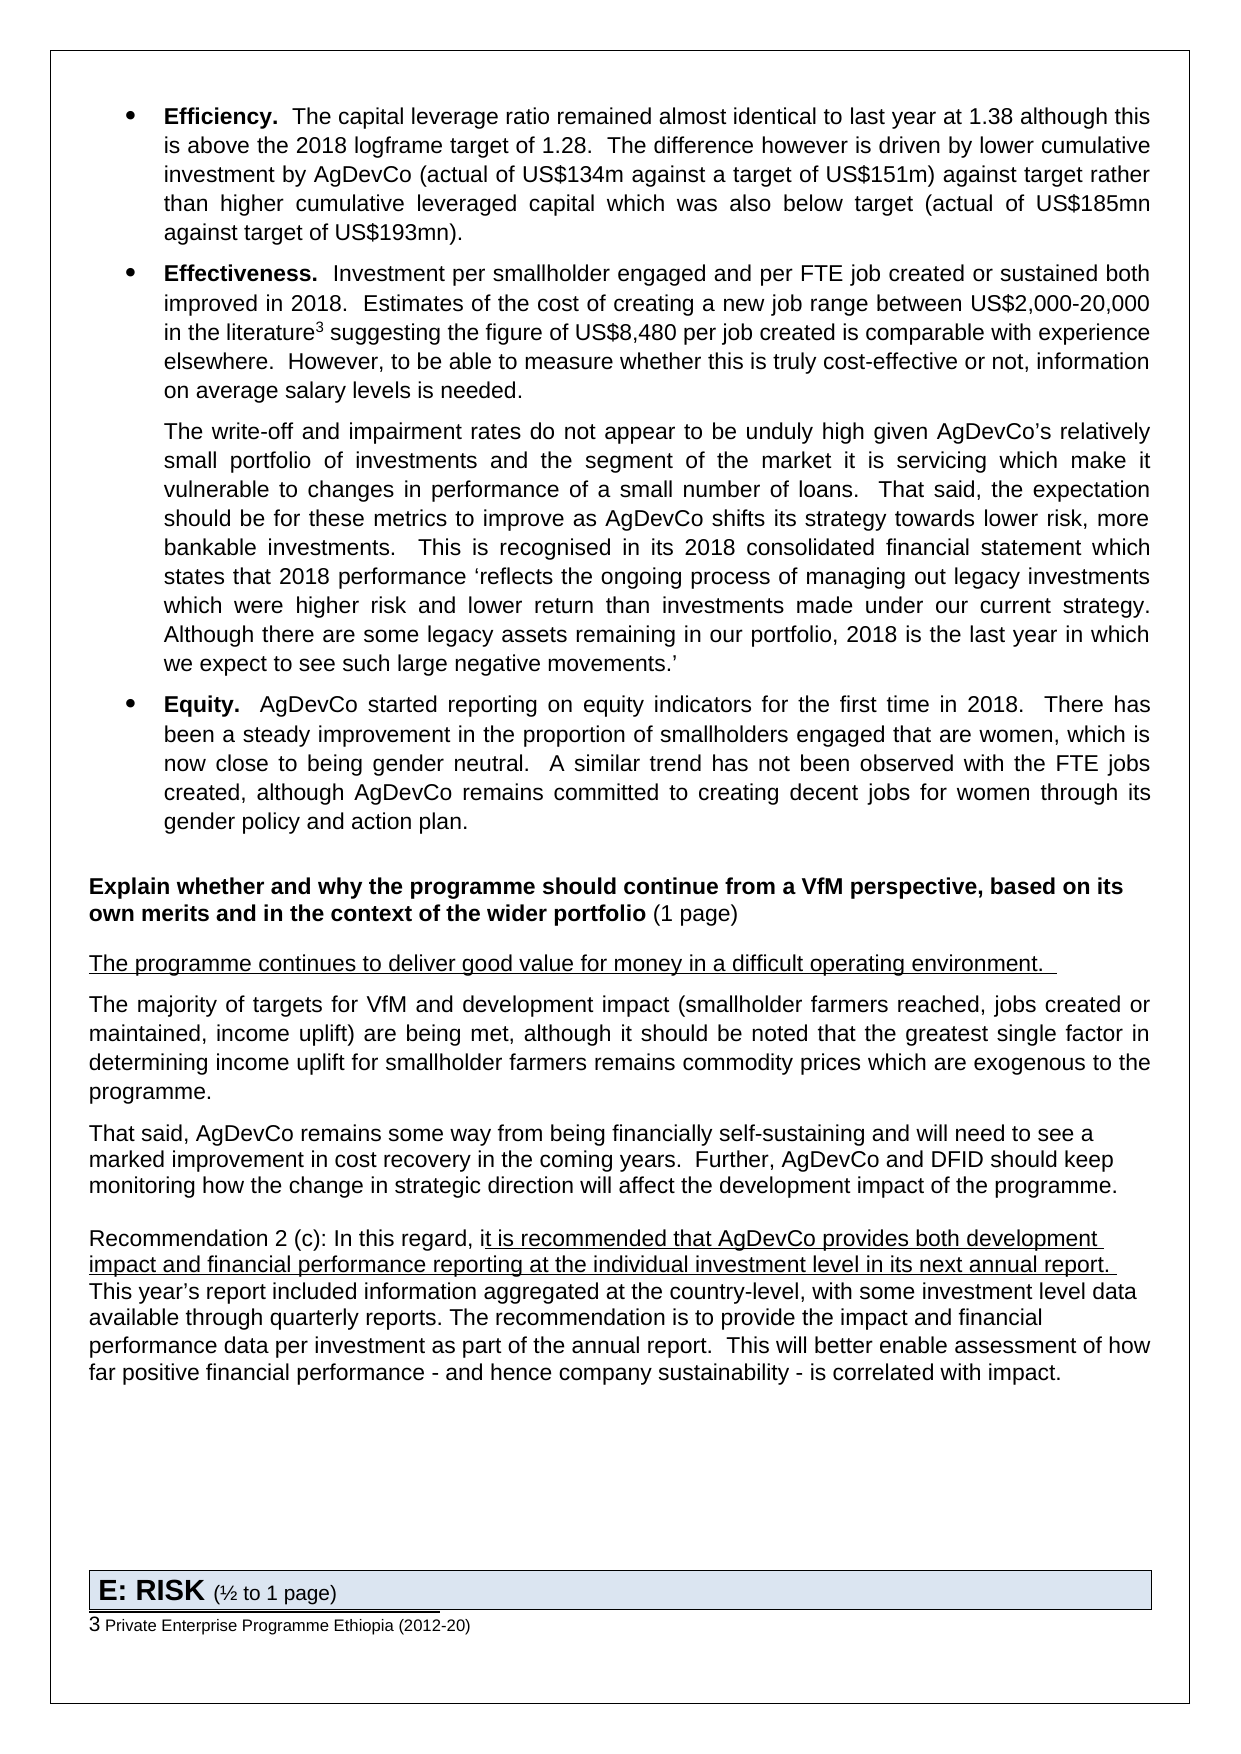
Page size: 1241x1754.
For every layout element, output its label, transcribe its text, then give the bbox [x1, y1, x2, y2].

list Private Enterprise Programme Ethiopia (2012-20) [89, 1612, 1152, 1636]
list Effectiveness. Investment per smallholder engaged and per FTE job created or sustained both improved in 2018. Estimates of the cost of creating a new job range between US$2,000-20,000 in the literature suggesting the figure of US$8,480 per job created is comparable with experience elsewhere. However, to be able to measure whether this is truly cost-effective or not, information on average salary levels is needed. [126, 260, 1152, 403]
text Recommendation 2 (c): In this regard, it is recommended that AgDevCo provides both development impact and financial performance reporting at the individual investment level in its next annual report. This year’s report included information aggregated at the country-level, with some investment level data available through quarterly reports. The recommendation is to provide the impact and financial performance data per investment as part of the annual report. This will better enable assessment of how far positive financial performance - and hence company sustainability - is correlated with impact. [89, 1225, 1152, 1386]
text Explain whether and why the programme should continue from a VfM perspective, based on its own merits and in the context of the wider portfolio (1 page) [89, 873, 1152, 926]
text The programme continues to deliver good value for money in a difficult operating environment. [89, 950, 1152, 976]
list Efficiency. The capital leverage ratio remained almost identical to last year at 1.38 although this is above the 2018 logframe target of 1.28. The difference however is driven by lower cumulative investment by AgDevCo (actual of US$134m against a target of US$151m) against target rather than higher cumulative leveraged capital which was also below target (actual of US$185mn against target of US$193mn). [126, 103, 1152, 245]
text The majority of targets for VfM and development impact (smallholder farmers reached, jobs created or maintained, income uplift) are being met, although it should be noted that the greatest single factor in determining income uplift for smallholder farmers remains commodity prices which are exogenous to the programme. [89, 991, 1152, 1104]
text That said, AgDevCo remains some way from being financially self-sustaining and will need to see a marked improvement in cost recovery in the coming years. Further, AgDevCo and DFID should keep monitoring how the change in strategic direction will affect the development impact of the programme. [89, 1119, 1152, 1199]
text E: RISK (½ to 1 page) [90, 1571, 1151, 1609]
text The write-off and impairment rates do not appear to be unduly high given AgDevCo’s relatively small portfolio of investments and the segment of the market it is servicing which make it vulnerable to changes in performance of a small number of loans. That said, the expectation should be for these metrics to improve as AgDevCo shifts its strategy towards lower risk, more bankable investments. This is recognised in its 2018 consolidated financial statement which states that 2018 performance ‘reflects the ongoing process of managing out legacy investments which were higher risk and lower return than investments made under our current strategy. Although there are some legacy assets remaining in our portfolio, 2018 is the last year in which we expect to see such large negative movements.’ [164, 418, 1152, 676]
list Equity. AgDevCo started reporting on equity indicators for the first time in 2018. There has been a steady improvement in the proportion of smallholders engaged that are women, which is now close to being gender neutral. A similar trend has not been observed with the FTE jobs created, although AgDevCo remains committed to creating decent jobs for women through its gender policy and action plan. [126, 691, 1152, 834]
